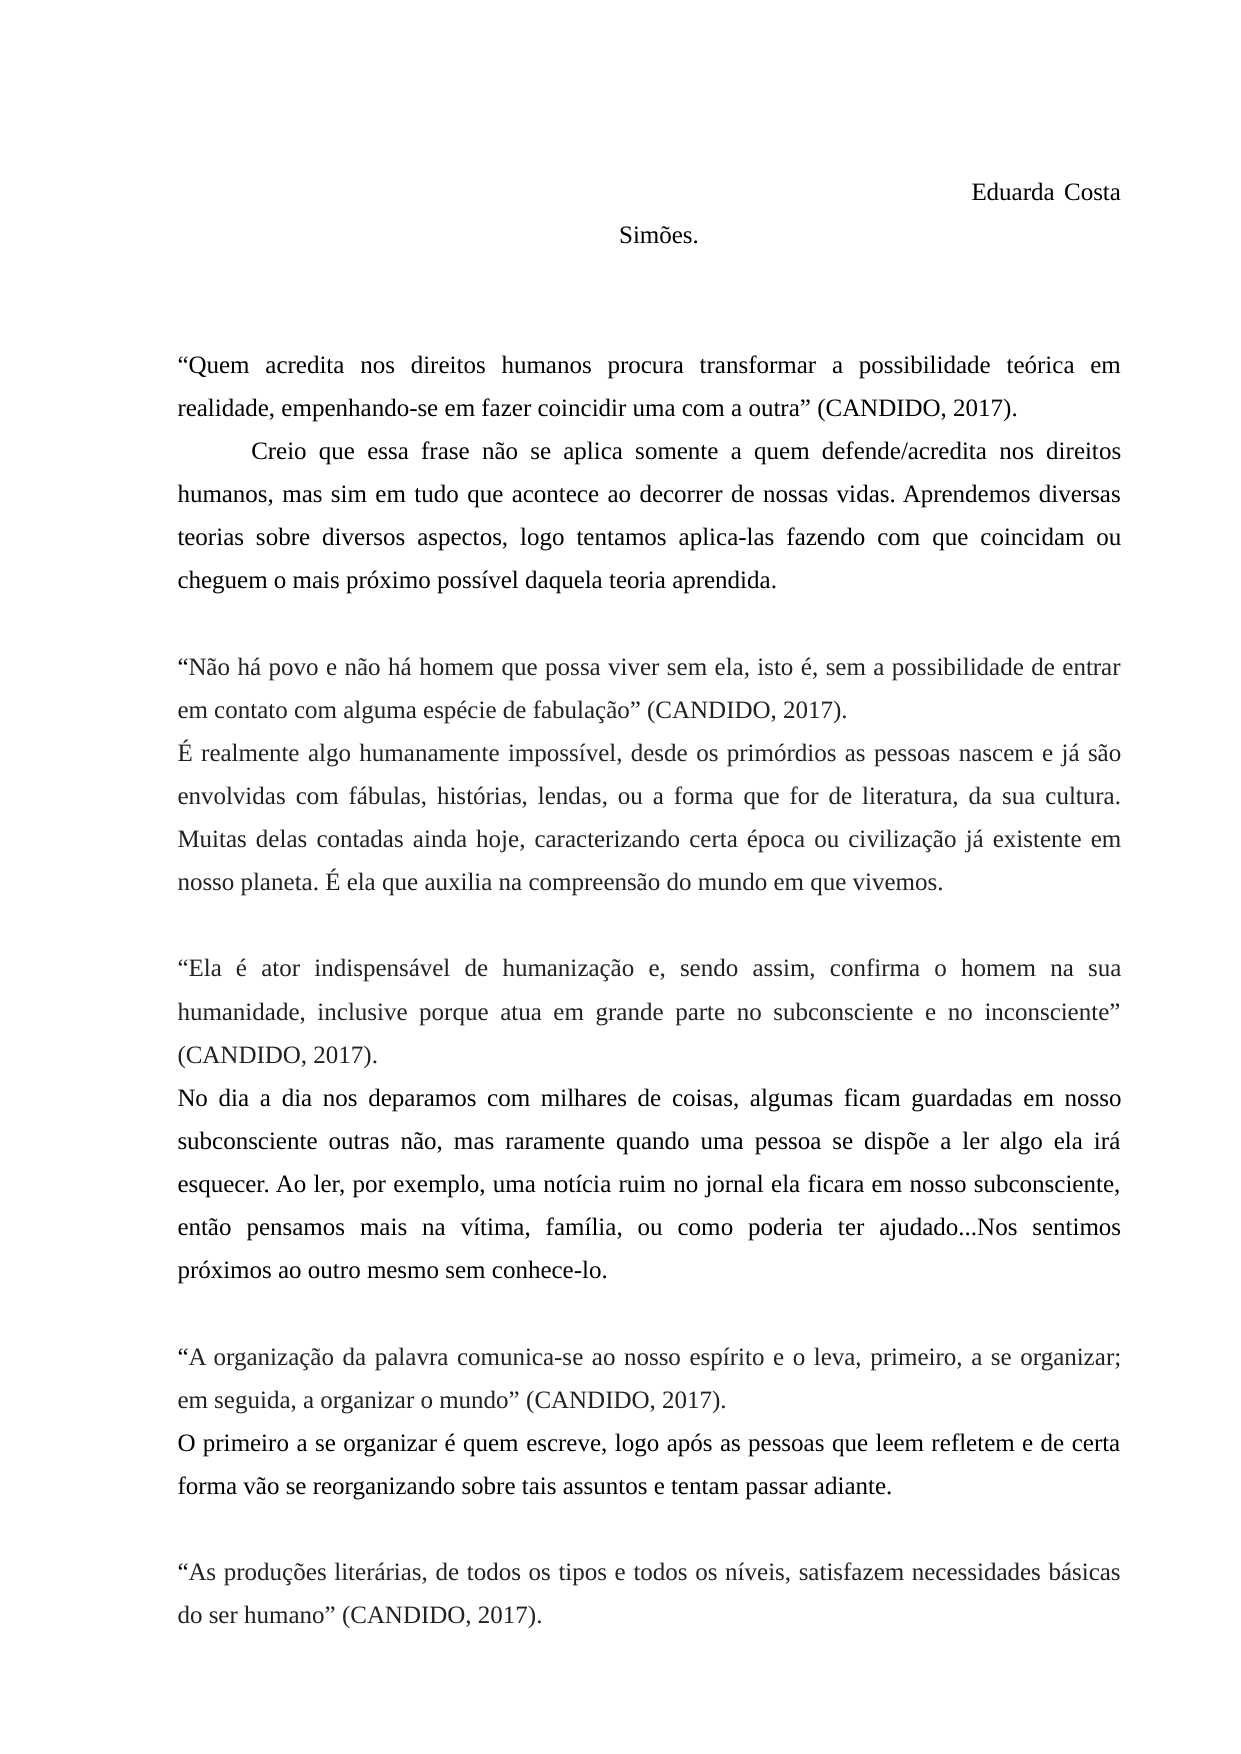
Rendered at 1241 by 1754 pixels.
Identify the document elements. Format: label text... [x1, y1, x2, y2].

text “Quem acredita nos direitos humanos procura transformar a possibilidade teórica em realidade, empenhando-se em fazer coincidir uma com a outra” (CANDIDO, 2017). [177, 350, 1122, 422]
text É realmente algo humanamente impossível, desde os primórdios as pessoas nascem e já são envolvidas com fábulas, histórias, lendas, ou a forma que for de literatura, da sua cultura. Muitas delas contadas ainda hoje, caracterizando certa época ou civilização já existente em nosso planeta. É ela que auxilia na compreensão do mundo em que vivemos. [177, 738, 1122, 896]
text Eduarda Costa Simões. [619, 177, 1122, 249]
text Creio que essa frase não se aplica somente a quem defende/acredita nos direitos humanos, mas sim em tudo que acontece ao decorrer de nossas vidas. Aprendemos diversas teorias sobre diversos aspectos, logo tentamos aplica-las fazendo com que coincidam ou cheguem o mais próximo possível daquela teoria aprendida. [177, 436, 1122, 594]
text “Ela é ator indispensável de humanização e, sendo assim, confirma o homem na sua humanidade, inclusive porque atua em grande parte no subconsciente e no inconsciente” (CANDIDO, 2017). [177, 953, 1122, 1068]
text “As produções literárias, de todos os tipos e todos os níveis, satisfazem necessidades básicas do ser humano” (CANDIDO, 2017). [177, 1557, 1122, 1629]
text No dia a dia nos deparamos com milhares de coisas, algumas ficam guardadas em nosso subconsciente outras não, mas raramente quando uma pessoa se dispõe a ler algo ela irá esquecer. Ao ler, por exemplo, uma notícia ruim no jornal ela ficara em nosso subconsciente, então pensamos mais na vítima, família, ou como poderia ter ajudado...Nos sentimos próximos ao outro mesmo sem conhece-lo. [177, 1083, 1122, 1284]
text “Não há povo e não há homem que possa viver sem ela, isto é, sem a possibilidade de entrar em contato com alguma espécie de fabulação” (CANDIDO, 2017). [177, 652, 1122, 723]
text O primeiro a se organizar é quem escreve, logo após as pessoas que leem refletem e de certa forma vão se reorganizando sobre tais assuntos e tentam passar adiante. [177, 1428, 1122, 1500]
text “A organização da palavra comunica-se ao nosso espírito e o leva, primeiro, a se organizar; em seguida, a organizar o mundo” (CANDIDO, 2017). [177, 1342, 1122, 1413]
